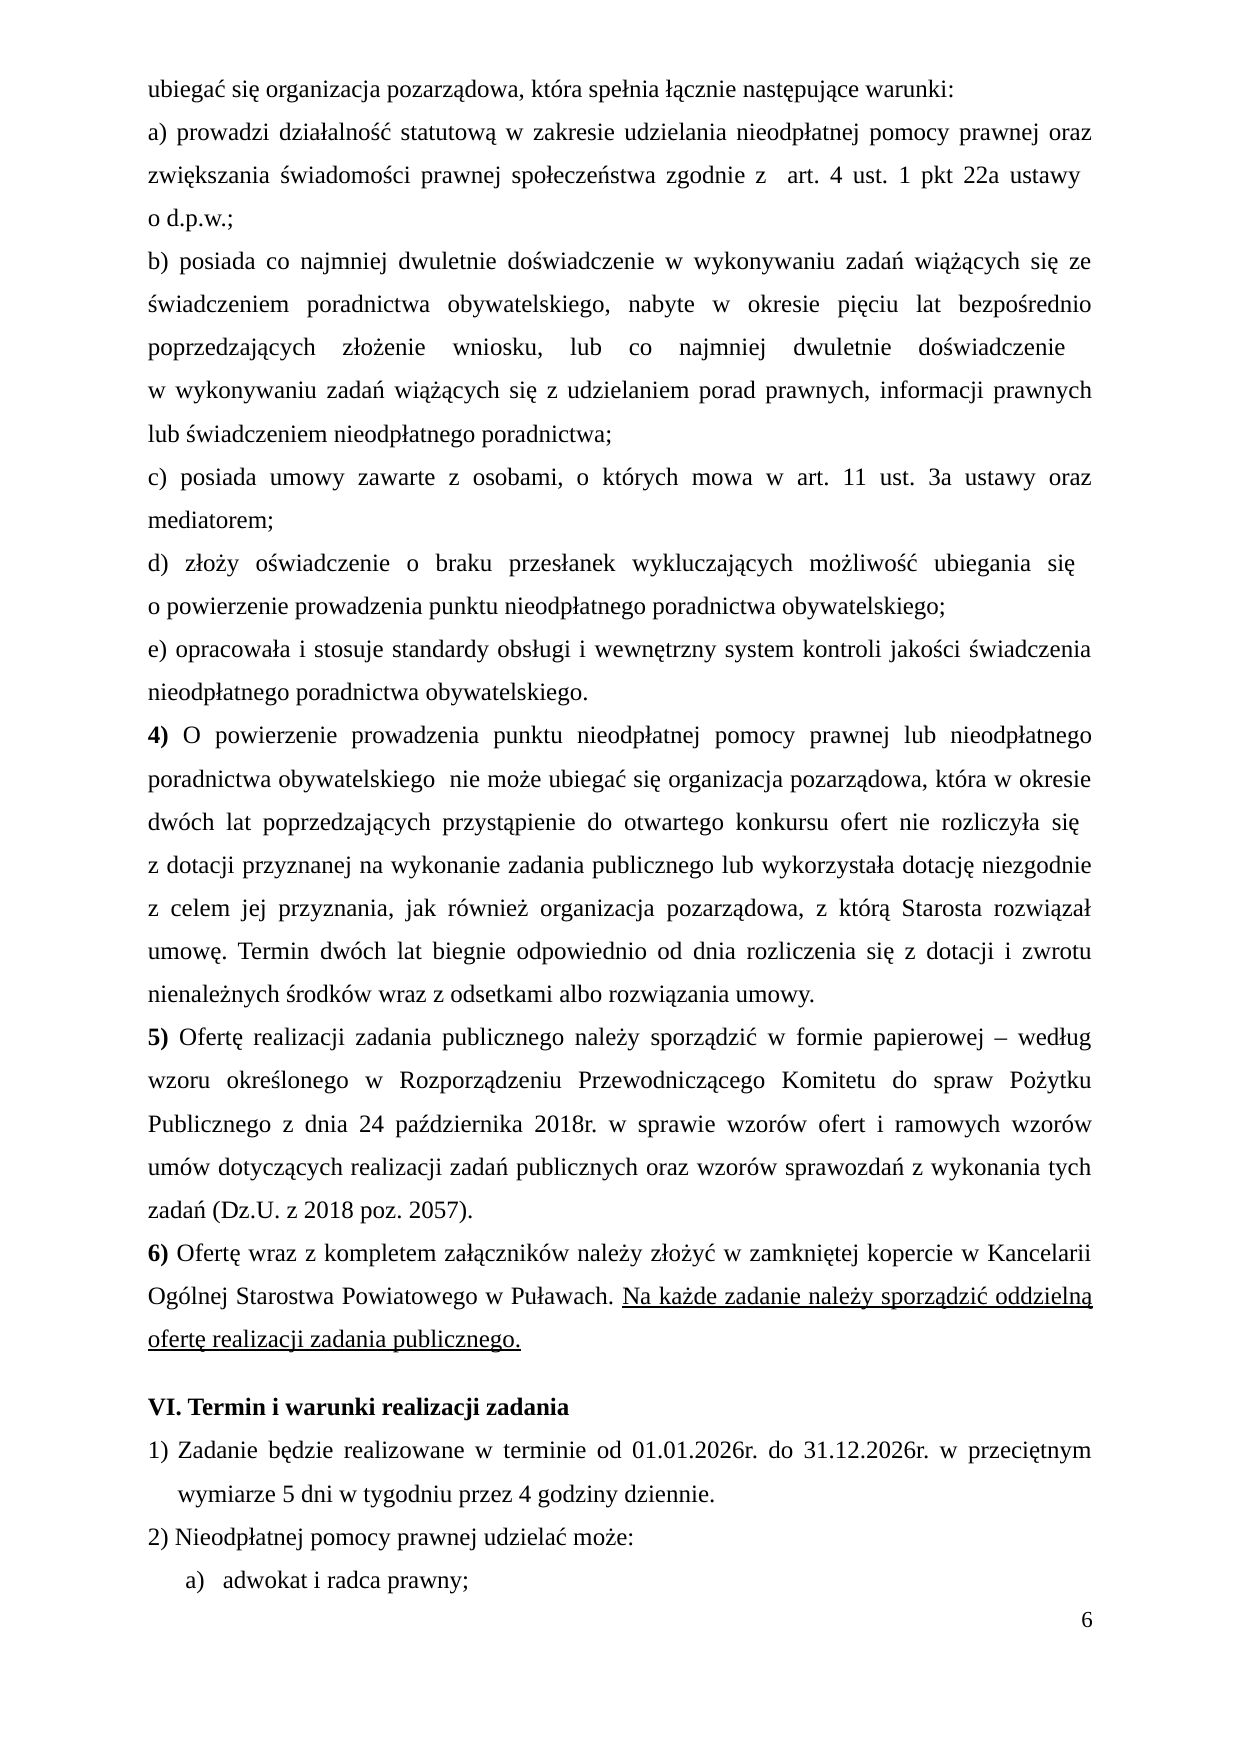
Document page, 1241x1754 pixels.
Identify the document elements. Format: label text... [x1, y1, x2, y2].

text 4) O powierzenie prowadzenia punktu nieodpłatnej pomocy prawnej lub nieodpłatnego poradnictwa obywatelskiego nie może ubiegać się organizacja pozarządowa, która w okresie dwóch lat poprzedzających przystąpienie do otwartego konkursu ofert nie rozliczyła się z dotacji przyznanej na wykonanie zadania publicznego lub wykorzystała dotację niezgodnie z celem jej przyznania, jak również organizacja pozarządowa, z którą Starosta rozwiązał umowę. Termin dwóch lat biegnie odpowiednio od dnia rozliczenia się z dotacji i zwrotu nienależnych środków wraz z odsetkami albo rozwiązania umowy. [148, 721, 1093, 1008]
text 5) Ofertę realizacji zadania publicznego należy sporządzić w formie papierowej – według wzoru określonego w Rozporządzeniu Przewodniczącego Komitetu do spraw Pożytku Publicznego z dnia 24 października 2018r. w sprawie wzorów ofert i ramowych wzorów umów dotyczących realizacji zadań publicznych oraz wzorów sprawozdań z wykonania tych zadań (Dz.U. z 2018 poz. 2057). [148, 1022, 1093, 1224]
text d) złoży oświadczenie o braku przesłanek wykluczających możliwość ubiegania się o powierzenie prowadzenia punktu nieodpłatnego poradnictwa obywatelskiego; [148, 548, 1093, 620]
text a) prowadzi działalność statutową w zakresie udzielania nieodpłatnej pomocy prawnej oraz zwiększania świadomości prawnej społeczeństwa zgodnie z art. 4 ust. 1 pkt 22a ustawy o d.p.w.; [148, 117, 1093, 232]
text VI. Termin i warunki realizacji zadania [148, 1392, 1093, 1421]
text e) opracowała i stosuje standardy obsługi i wewnętrzny system kontroli jakości świadczenia nieodpłatnego poradnictwa obywatelskiego. [148, 634, 1093, 706]
text 2) Nieodpłatnej pomocy prawnej udzielać może: [148, 1522, 1093, 1551]
text ubiegać się organizacja pozarządowa, która spełnia łącznie następujące warunki: [148, 74, 1093, 102]
text 6) Ofertę wraz z kompletem załączników należy złożyć w zamkniętej kopercie w Kancelarii Ogólnej Starostwa Powiatowego w Puławach. Na każde zadanie należy sporządzić oddzielną ofertę realizacji zadania publicznego. [148, 1238, 1093, 1353]
list Zadanie będzie realizowane w terminie od 01.01.2026r. do 31.12.2026r. w przeciętnym wymiarze 5 dni w tygodniu przez 4 godziny dziennie. [148, 1436, 1093, 1507]
list adwokat i radca prawny; [185, 1565, 1093, 1594]
text b) posiada co najmniej dwuletnie doświadczenie w wykonywaniu zadań wiążących się ze świadczeniem poradnictwa obywatelskiego, nabyte w okresie pięciu lat bezpośrednio poprzedzających złożenie wniosku, lub co najmniej dwuletnie doświadczenie w wykonywaniu zadań wiążących się z udzielaniem porad prawnych, informacji prawnych lub świadczeniem nieodpłatnego poradnictwa; [148, 246, 1093, 447]
text c) posiada umowy zawarte z osobami, o których mowa w art. 11 ust. 3a ustawy oraz mediatorem; [148, 462, 1093, 534]
